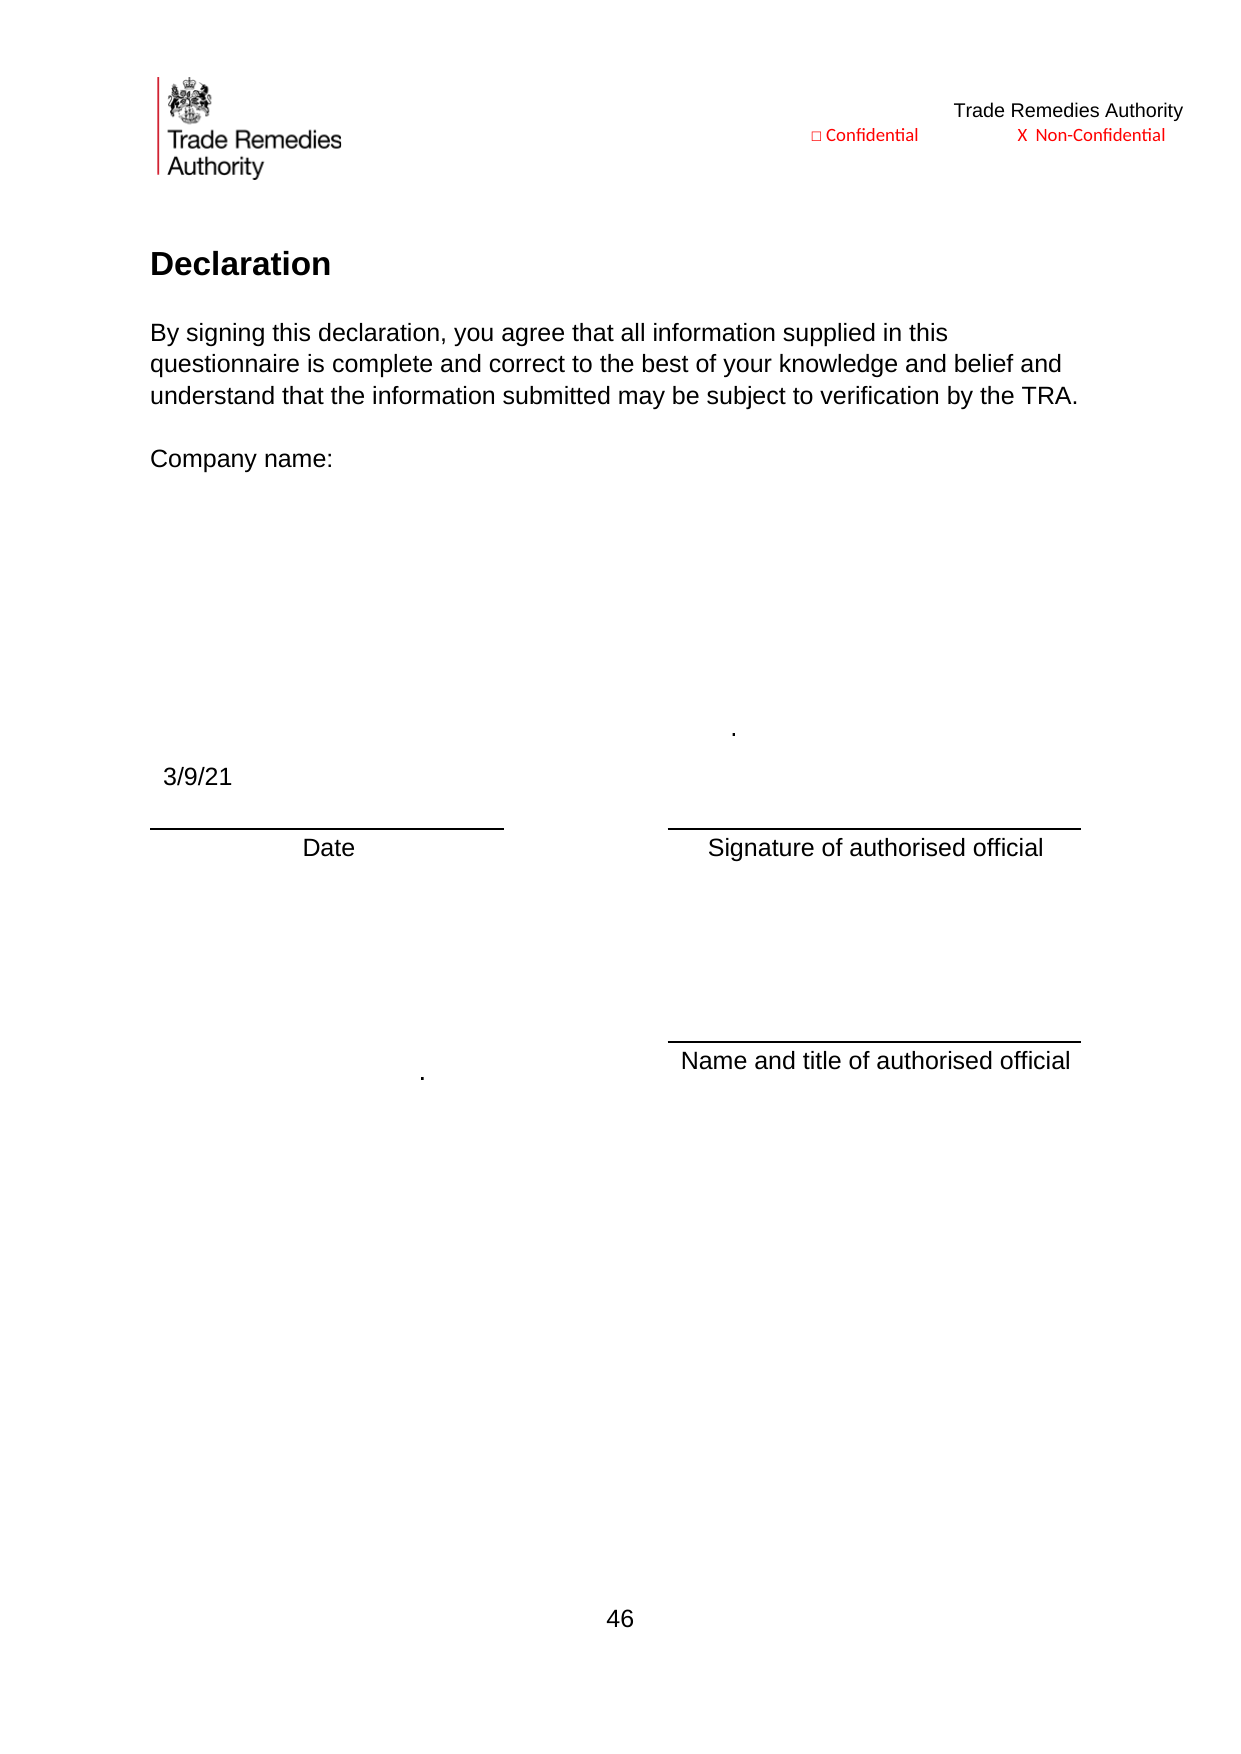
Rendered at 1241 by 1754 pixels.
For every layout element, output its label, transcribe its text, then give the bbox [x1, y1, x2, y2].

table_cell [504, 828, 667, 867]
table_cell [504, 1041, 667, 1080]
table_cell [150, 867, 504, 1041]
table_cell [150, 1041, 504, 1080]
table_cell [504, 867, 667, 1041]
table_header 3/9/21 [150, 696, 504, 828]
table_cell Date [150, 830, 504, 867]
table_cell Signature of authorised official [668, 830, 1081, 867]
table_header [504, 696, 667, 828]
table_cell Name and title of authorised official [668, 1043, 1081, 1080]
table_header [668, 696, 1081, 828]
table_cell [668, 867, 1081, 1041]
text Company name: [150, 444, 1090, 472]
subtitle Declaration [150, 244, 1090, 282]
text By signing this declaration, you agree that all information supplied in this questionnaire is complete and correct to the best of your knowledge and belief and understand that the information submitted may be subject to verification by the TRA. [150, 317, 1090, 409]
